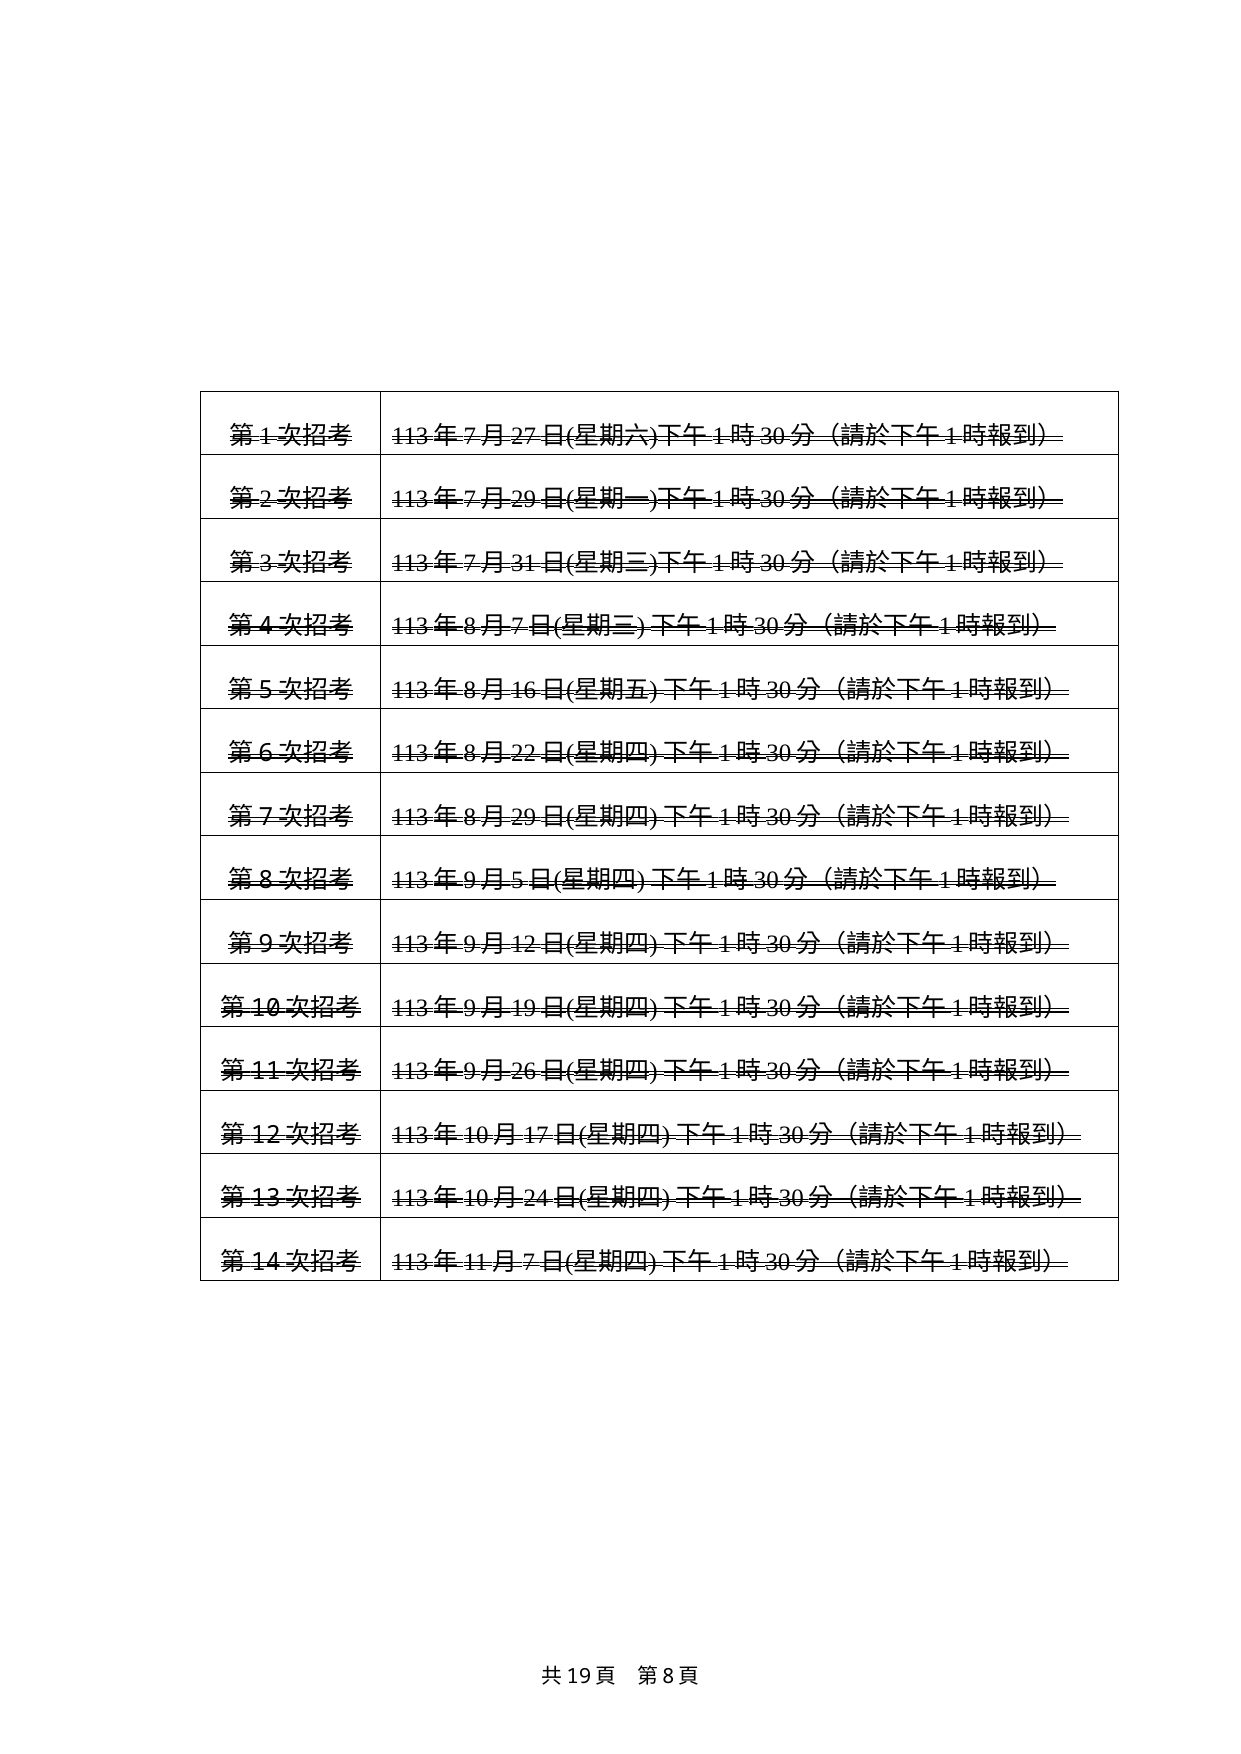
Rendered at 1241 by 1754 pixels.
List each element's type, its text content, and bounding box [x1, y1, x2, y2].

table_cell 第10次招考 [201, 964, 380, 1026]
table_cell 第12次招考 [201, 1091, 380, 1153]
table_cell 第11次招考 [201, 1027, 380, 1089]
table_cell 113年9月19日(星期四) 下午1時30分（請於下午1時報到） [381, 964, 1118, 1026]
table_cell 第6次招考 [201, 709, 380, 772]
table_cell 113年8月22日(星期四) 下午1時30分（請於下午1時報到） [381, 709, 1118, 772]
table_cell 第1次招考 [201, 392, 380, 454]
table_cell 113年7月29日(星期一)下午1時30分（請於下午1時報到） [381, 455, 1118, 518]
table_cell 第5次招考 [201, 646, 380, 708]
table_cell 113年7月27日(星期六)下午1時30分（請於下午1時報到） [381, 392, 1118, 454]
table_cell 第2次招考 [201, 455, 380, 518]
table_cell 113年8月7日(星期三) 下午1時30分（請於下午1時報到） [381, 582, 1118, 645]
table_cell 第3次招考 [201, 519, 380, 581]
table_cell 第14次招考 [201, 1218, 380, 1280]
table_cell 第7次招考 [201, 773, 380, 835]
table_cell 第8次招考 [201, 836, 380, 899]
table_cell 113年9月5日(星期四) 下午1時30分（請於下午1時報到） [381, 836, 1118, 899]
table_cell 113年9月12日(星期四) 下午1時30分（請於下午1時報到） [381, 900, 1118, 962]
table_cell 第4次招考 [201, 582, 380, 645]
table_cell 第13次招考 [201, 1154, 380, 1217]
table_cell 113年7月31日(星期三)下午1時30分（請於下午1時報到） [381, 519, 1118, 581]
table_cell 113年10月24日(星期四) 下午1時30分（請於下午1時報到） [381, 1154, 1118, 1217]
table_cell 113年8月16日(星期五) 下午1時30分（請於下午1時報到） [381, 646, 1118, 708]
table_cell 113年9月26日(星期四) 下午1時30分（請於下午1時報到） [381, 1027, 1118, 1089]
table_cell 113年8月29日(星期四) 下午1時30分（請於下午1時報到） [381, 773, 1118, 835]
table_cell 113年11月7日(星期四) 下午1時30分（請於下午1時報到） [381, 1218, 1118, 1280]
table_cell 113年10月17日(星期四) 下午1時30分（請於下午1時報到） [381, 1091, 1118, 1153]
table_cell 第9次招考 [201, 900, 380, 962]
